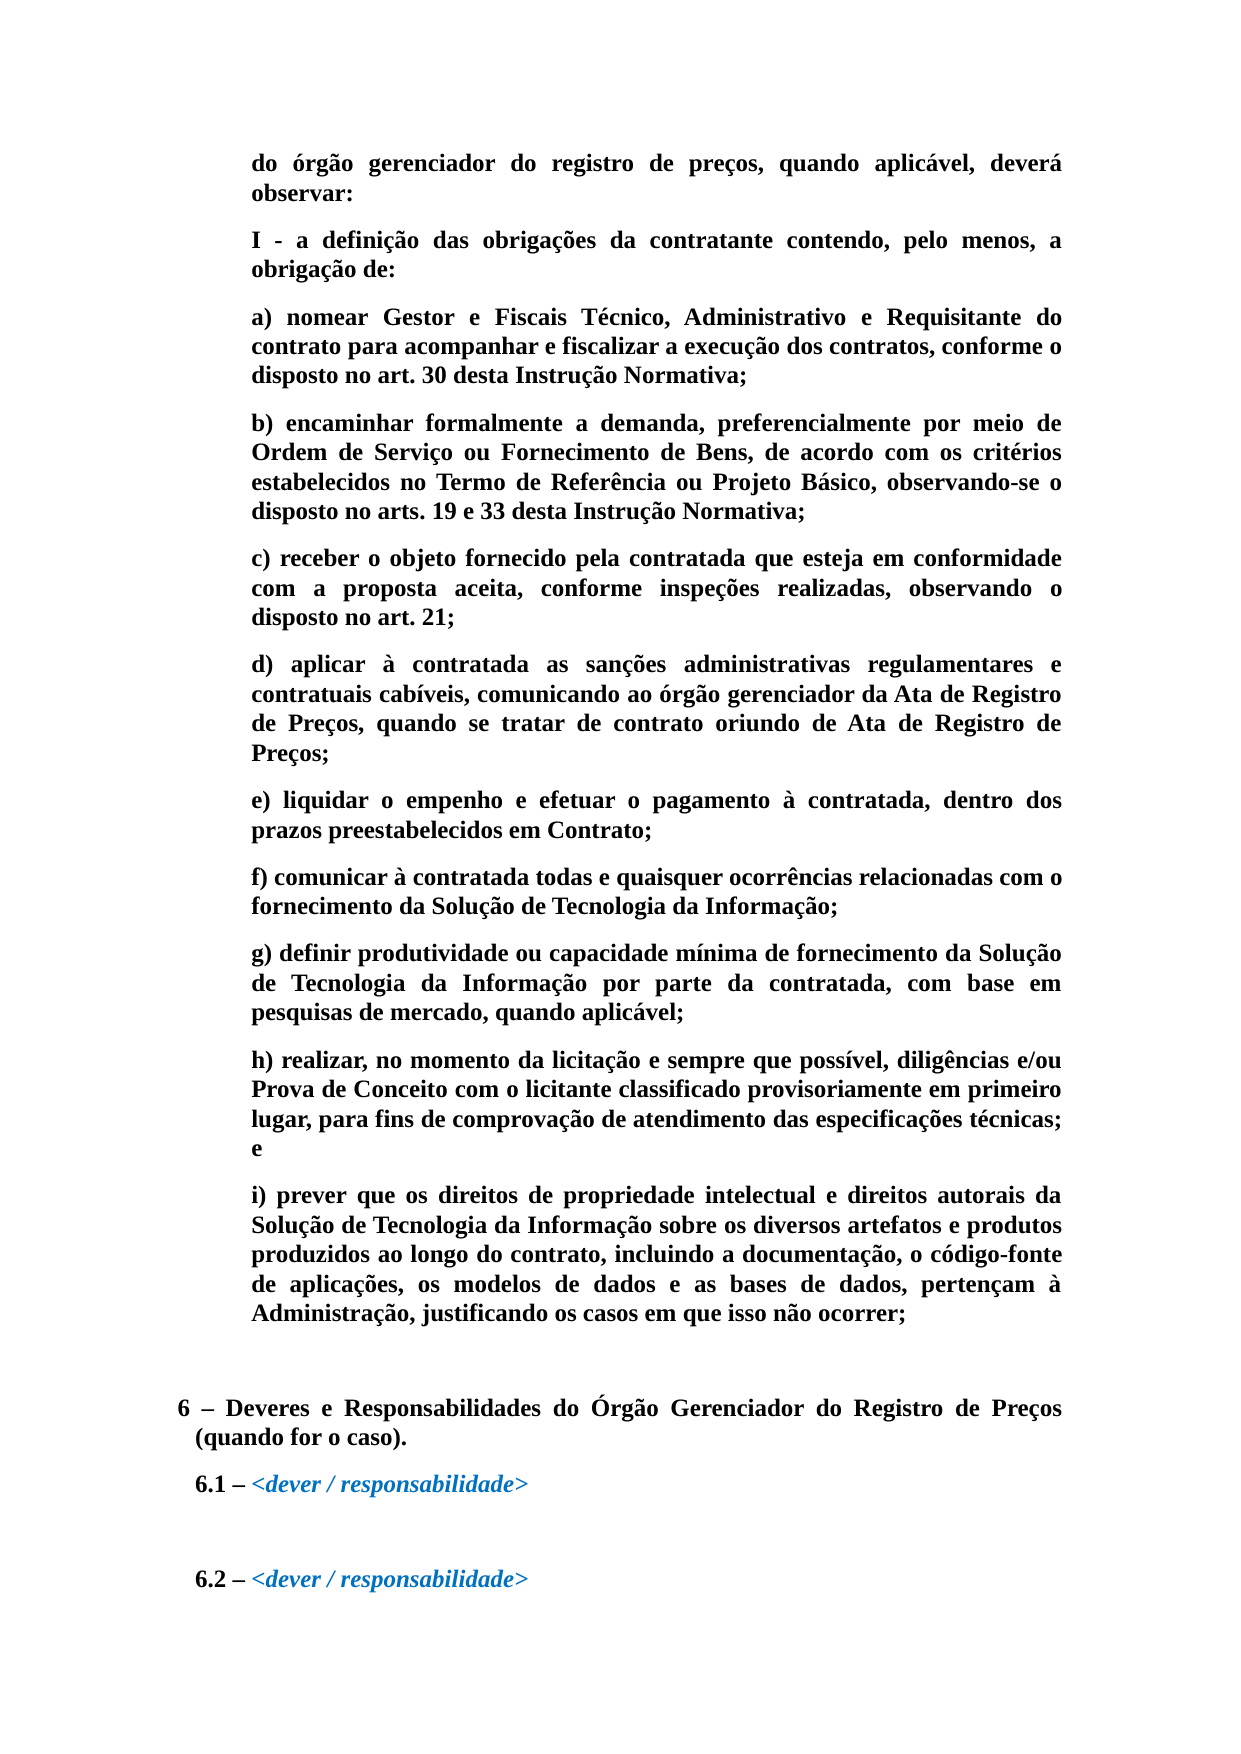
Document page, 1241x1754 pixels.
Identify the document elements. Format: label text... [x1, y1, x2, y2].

text do órgão gerenciador do registro de preços, quando aplicável, deverá observar: [251, 148, 1063, 207]
text d) aplicar à contratada as sanções administrativas regulamentares e contratuais cabíveis, comunicando ao órgão gerenciador da Ata de Registro de Preços, quando se tratar de contrato oriundo de Ata de Registro de Preços; [251, 649, 1063, 767]
text i) prever que os direitos de propriedade intelectual e direitos autorais da Solução de Tecnologia da Informação sobre os diversos artefatos e produtos produzidos ao longo do contrato, incluindo a documentação, o código-fonte de aplicações, os modelos de dados e as bases de dados, pertençam à Administração, justificando os casos em que isso não ocorrer; [251, 1179, 1063, 1327]
text f) comunicar à contratada todas e quaisquer ocorrências relacionadas com o fornecimento da Solução de Tecnologia da Informação; [251, 861, 1063, 920]
text 6.2 – <dever / responsabilidade> [177, 1563, 1063, 1592]
text I - a definição das obrigações da contratante contendo, pelo menos, a obrigação de: [251, 224, 1063, 283]
text h) realizar, no momento da licitação e sempre que possível, diligências e/ou Prova de Conceito com o licitante classificado provisoriamente em primeiro lugar, para fins de comprovação de atendimento das especificações técnicas; e [251, 1044, 1063, 1162]
text c) receber o objeto fornecido pela contratada que esteja em conformidade com a proposta aceita, conforme inspeções realizadas, observando o disposto no art. 21; [251, 543, 1063, 631]
text e) liquidar o empenho e efetuar o pagamento à contratada, dentro dos prazos preestabelecidos em Contrato; [251, 784, 1063, 843]
text 6 – Deveres e Responsabilidades do Órgão Gerenciador do Registro de Preços (quando for o caso). [177, 1392, 1063, 1451]
text 6.1 – <dever / responsabilidade> [177, 1468, 1063, 1498]
text g) definir produtividade ou capacidade mínima de fornecimento da Solução de Tecnologia da Informação por parte da contratada, com base em pesquisas de mercado, quando aplicável; [251, 938, 1063, 1026]
text a) nomear Gestor e Fiscais Técnico, Administrativo e Requisitante do contrato para acompanhar e fiscalizar a execução dos contratos, conforme o disposto no art. 30 desta Instrução Normativa; [251, 301, 1063, 389]
text b) encaminhar formalmente a demanda, preferencialmente por meio de Ordem de Serviço ou Fornecimento de Bens, de acordo com os critérios estabelecidos no Termo de Referência ou Projeto Básico, observando-se o disposto no arts. 19 e 33 desta Instrução Normativa; [251, 407, 1063, 525]
